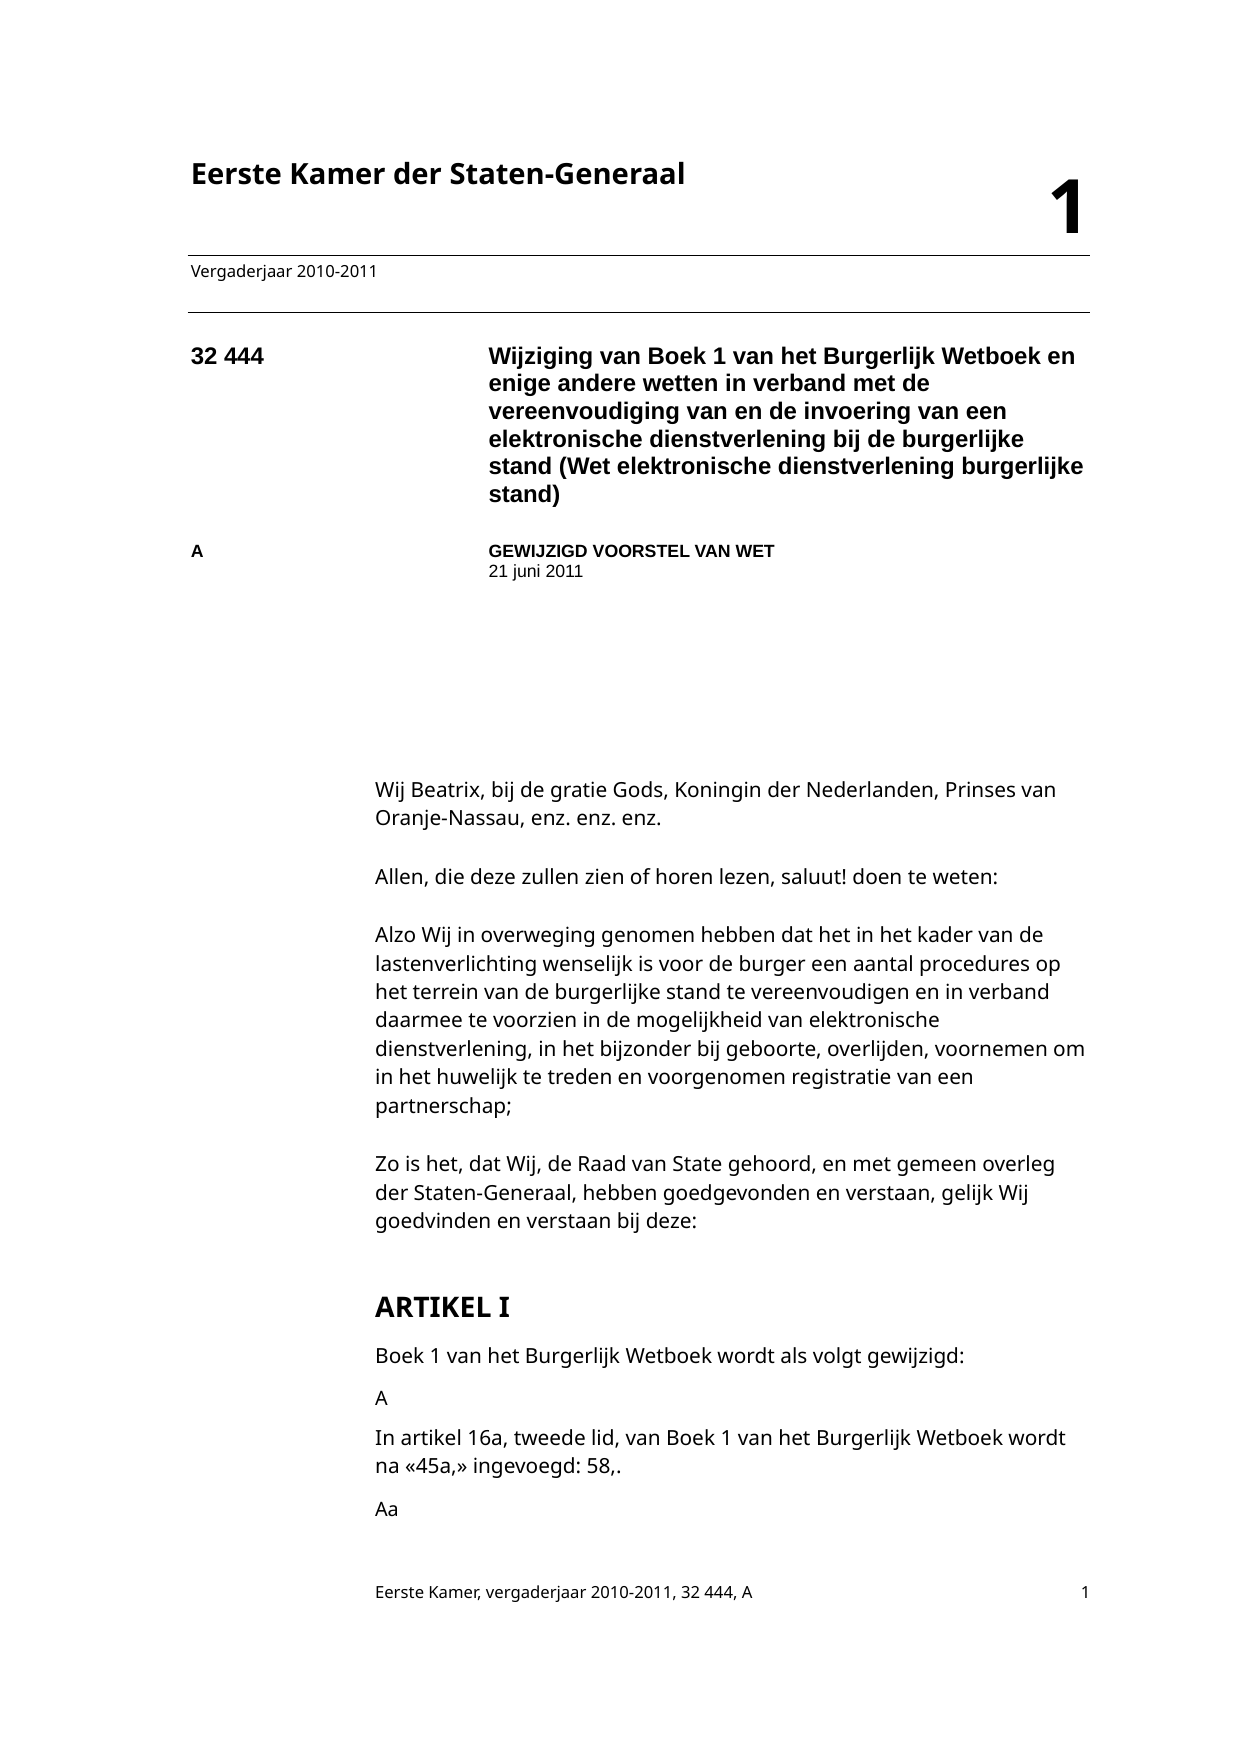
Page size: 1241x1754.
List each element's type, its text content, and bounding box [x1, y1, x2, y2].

text Zo is het, dat Wij, de Raad van State gehoord, en met gemeen overleg der Staten-Generaal, hebben goedgevonden en verstaan, gelijk Wij goedvinden en verstaan bij deze: [375, 1149, 1090, 1234]
table_cell GEWIJZIGD VOORSTEL VAN WET 21 juni 2011 [485, 538, 1090, 656]
text Wij Beatrix, bij de gratie Gods, Koningin der Nederlanden, Prinses van Oranje-Nassau, enz. enz. enz. [375, 775, 1090, 832]
text In artikel 16a, tweede lid, van Boek 1 van het Burgerlijk Wetboek wordt na «45a,» ingevoegd: 58,. [375, 1423, 1090, 1480]
text Allen, die deze zullen zien of horen lezen, saluut! doen te weten: [375, 862, 1090, 890]
table_header Eerste Kamer der Staten-Generaal [188, 150, 909, 255]
table_cell Wijziging van Boek 1 van het Burgerlijk Wetboek en enige andere wetten in verband met de vereenvoudiging van en de invoering van een elektronische dienstverlening bij de burgerlijke stand (Wet elektronische dienstverlening burgerlijke stand) [485, 339, 1090, 537]
text A [375, 1384, 1090, 1411]
text Aa [375, 1495, 1090, 1522]
text Boek 1 van het Burgerlijk Wetboek wordt als volgt gewijzigd: [375, 1341, 1090, 1369]
table_cell 32 444 [188, 339, 485, 537]
table_cell [485, 313, 1090, 339]
subtitle ARTIKEL I [375, 1287, 1090, 1326]
table_header 1 [910, 150, 1090, 255]
table_cell [485, 256, 1090, 312]
table_cell Vergaderjaar 2010-2011 [188, 256, 485, 312]
table_cell A [188, 538, 485, 656]
table_cell [188, 313, 485, 339]
text Alzo Wij in overweging genomen hebben dat het in het kader van de lastenverlichting wenselijk is voor de burger een aantal procedures op het terrein van de burgerlijke stand te vereenvoudigen en in verband daarmee te voorzien in de mogelijkheid van elektronische dienstverlening, in het bijzonder bij geboorte, overlijden, voornemen om in het huwelijk te treden en voorgenomen registratie van een partnerschap; [375, 920, 1090, 1119]
